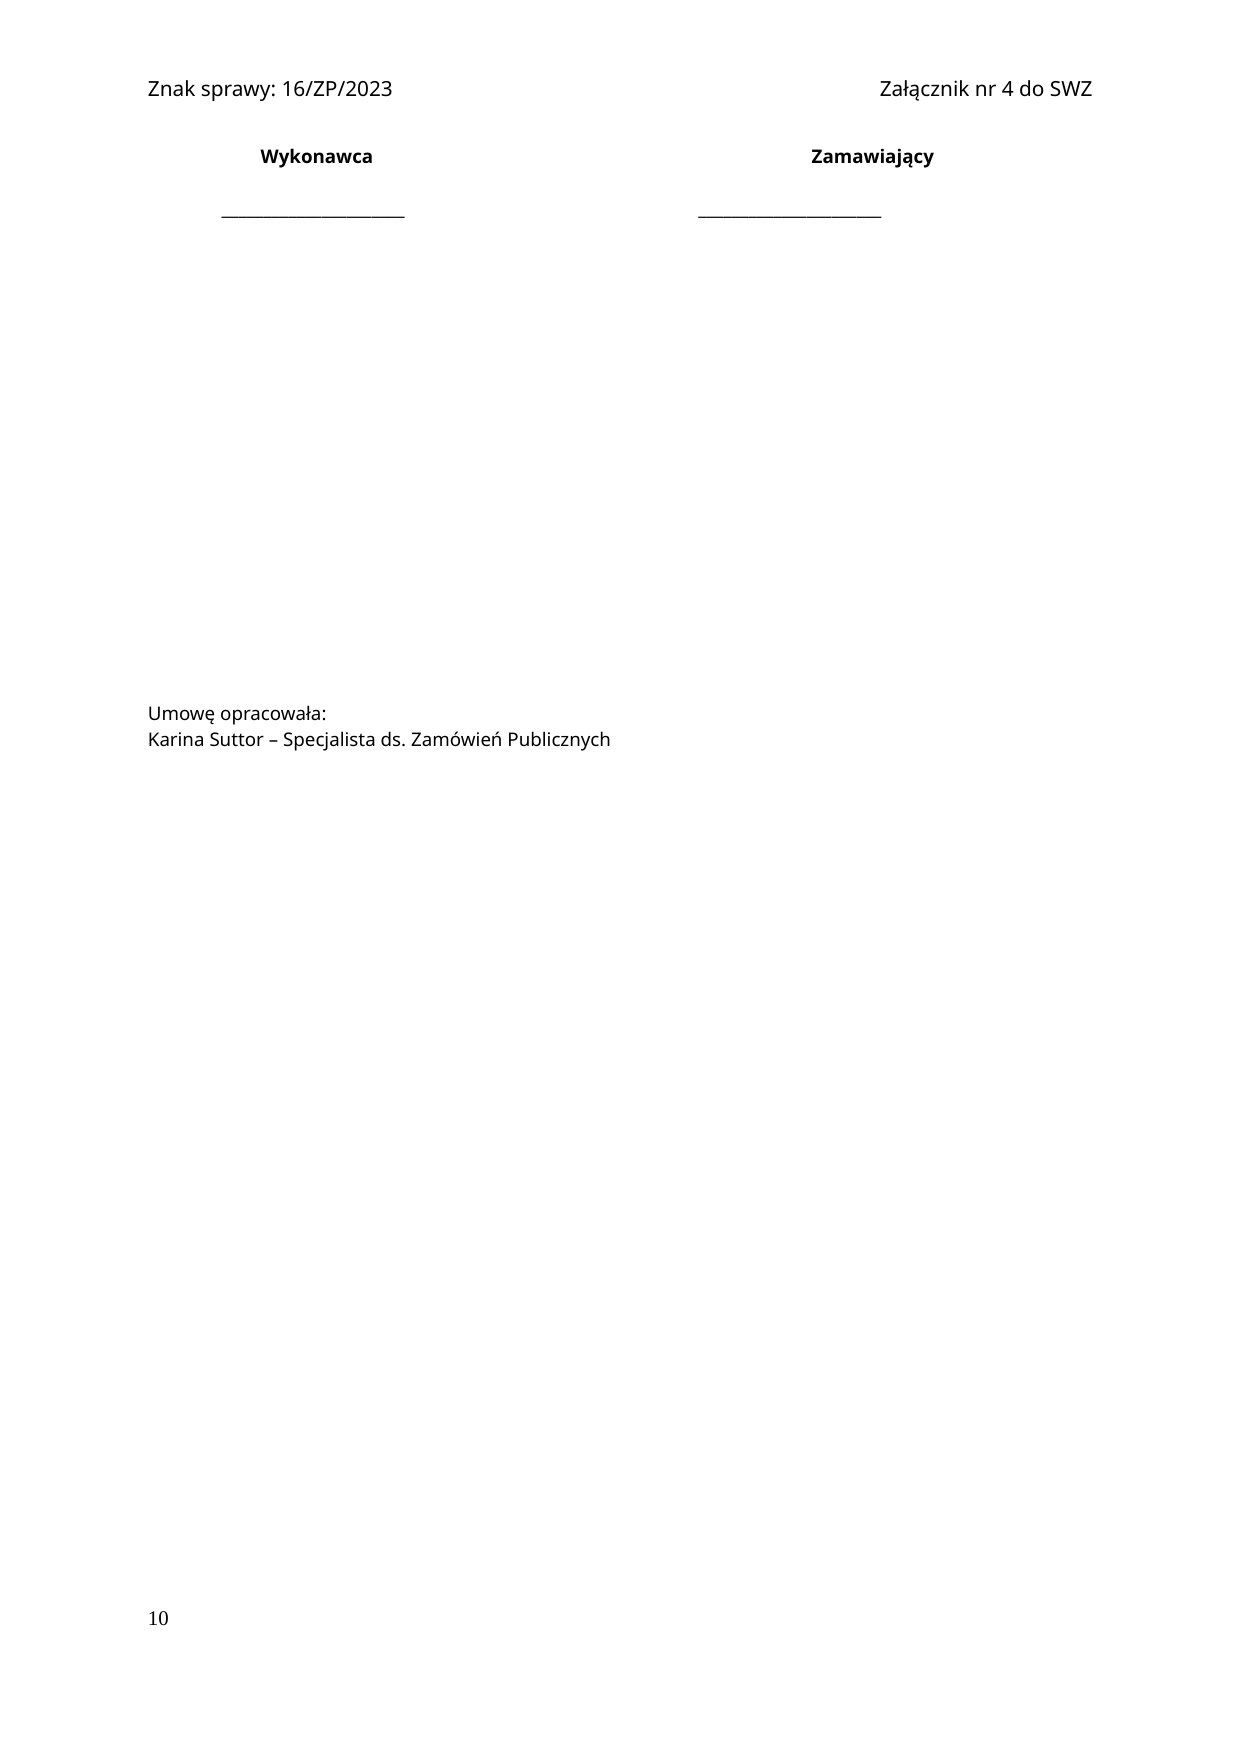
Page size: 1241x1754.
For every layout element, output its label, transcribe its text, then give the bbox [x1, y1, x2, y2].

text ______________________ ______________________ [148, 195, 1093, 220]
text Karina Suttor – Specjalista ds. Zamówień Publicznych [148, 726, 1093, 752]
text Wykonawca Zamawiający [148, 144, 1093, 169]
text Umowę opracowała: [148, 701, 1093, 726]
